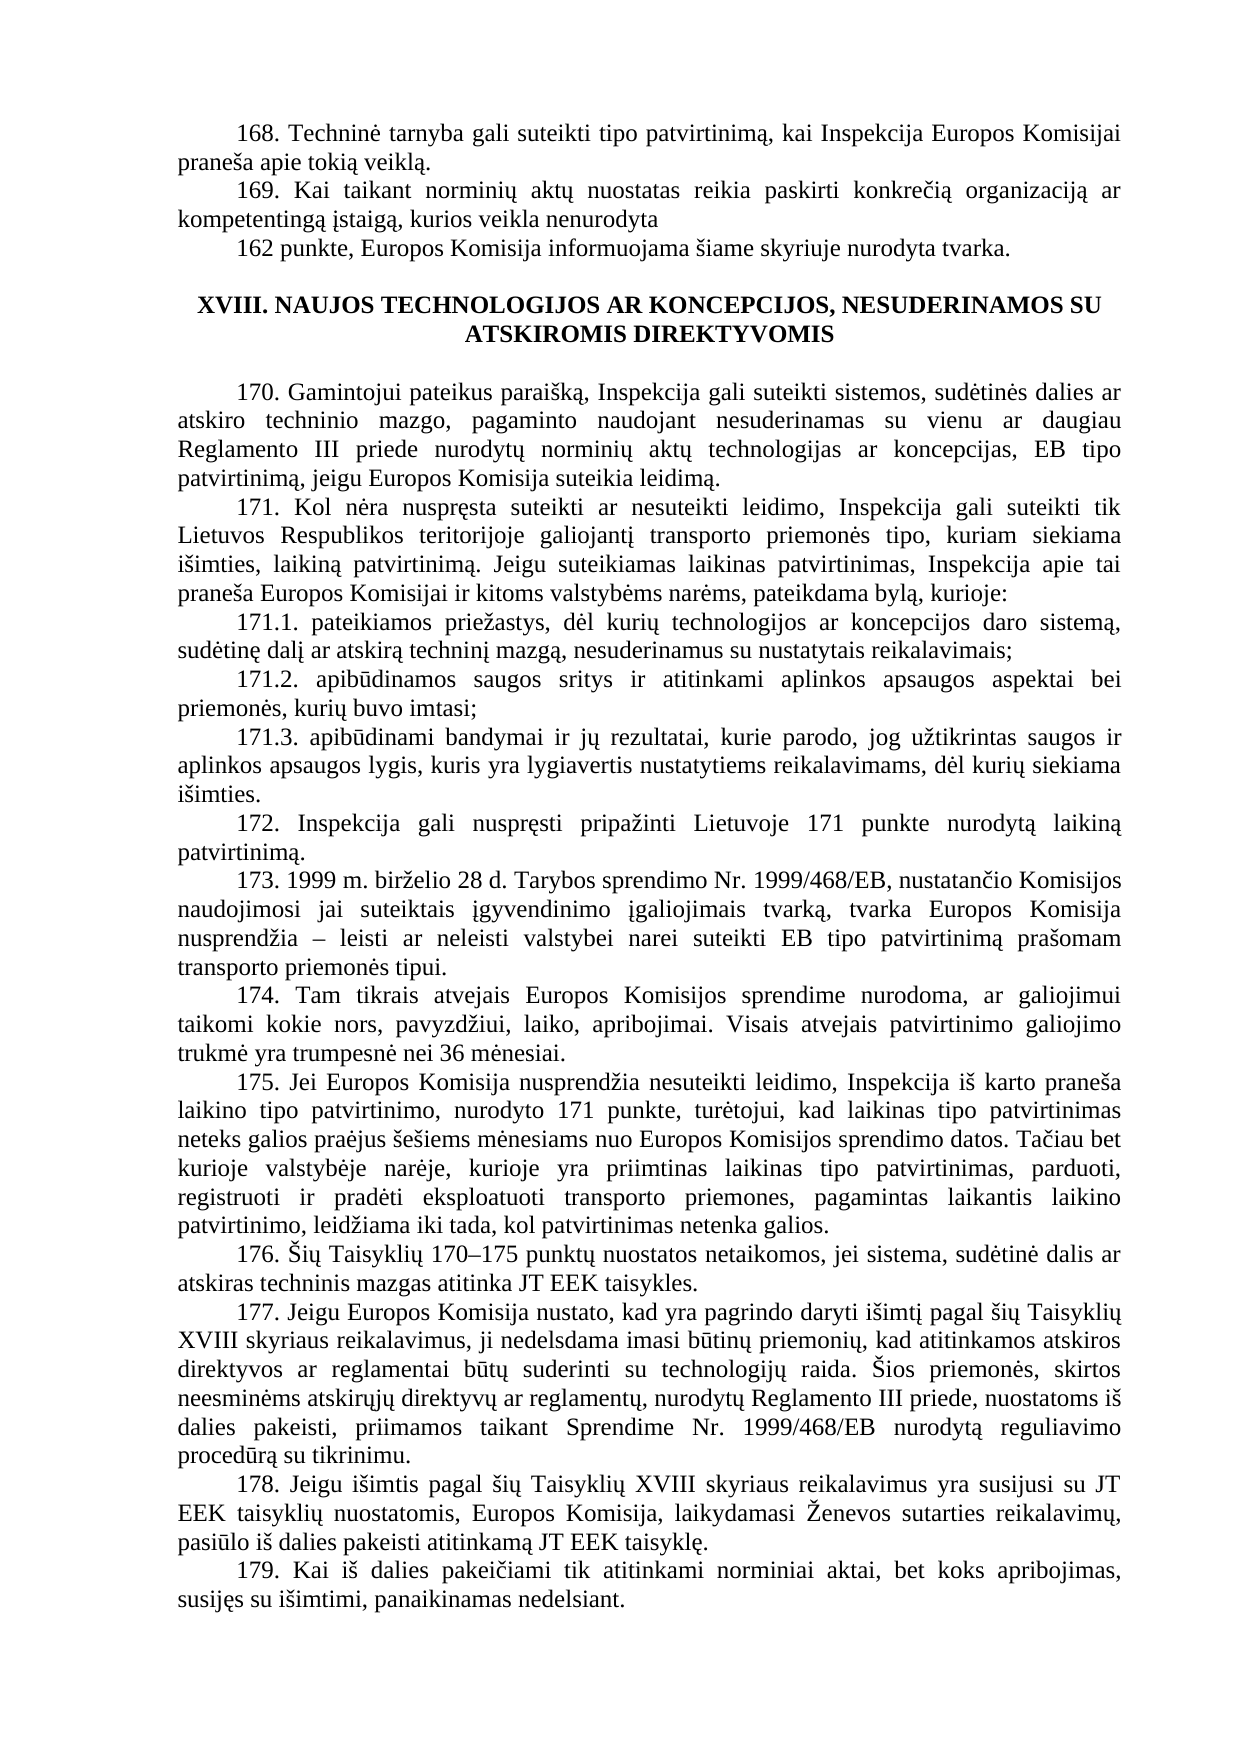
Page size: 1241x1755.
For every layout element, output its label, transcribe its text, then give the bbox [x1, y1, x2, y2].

text 175. Jei Europos Komisija nusprendžia nesuteikti leidimo, Inspekcija iš karto praneša laikino tipo patvirtinimo, nurodyto 171 punkte, turėtojui, kad laikinas tipo patvirtinimas neteks galios praėjus šešiems mėnesiams nuo Europos Komisijos sprendimo datos. Tačiau bet kurioje valstybėje narėje, kurioje yra priimtinas laikinas tipo patvirtinimas, parduoti, registruoti ir pradėti eksploatuoti transporto priemones, pagamintas laikantis laikino patvirtinimo, leidžiama iki tada, kol patvirtinimas netenka galios. [177, 1067, 1122, 1239]
text 174. Tam tikrais atvejais Europos Komisijos sprendime nurodoma, ar galiojimui taikomi kokie nors, pavyzdžiui, laiko, apribojimai. Visais atvejais patvirtinimo galiojimo trukmė yra trumpesnė nei 36 mėnesiai. [177, 981, 1122, 1067]
text 179. Kai iš dalies pakeičiami tik atitinkami norminiai aktai, bet koks apribojimas, susijęs su išimtimi, panaikinamas nedelsiant. [177, 1556, 1122, 1613]
text 171. Kol nėra nuspręsta suteikti ar nesuteikti leidimo, Inspekcija gali suteikti tik Lietuvos Respublikos teritorijoje galiojantį transporto priemonės tipo, kuriam siekiama išimties, laikiną patvirtinimą. Jeigu suteikiamas laikinas patvirtinimas, Inspekcija apie tai praneša Europos Komisijai ir kitoms valstybėms narėms, pateikdama bylą, kurioje: [177, 492, 1122, 607]
text 162 punkte, Europos Komisija informuojama šiame skyriuje nurodyta tvarka. [177, 233, 1122, 262]
text 171.3. apibūdinami bandymai ir jų rezultatai, kurie parodo, jog užtikrintas saugos ir aplinkos apsaugos lygis, kuris yra lygiavertis nustatytiems reikalavimams, dėl kurių siekiama išimties. [177, 722, 1122, 808]
text 177. Jeigu Europos Komisija nustato, kad yra pagrindo daryti išimtį pagal šių Taisyklių XVIII skyriaus reikalavimus, ji nedelsdama imasi būtinų priemonių, kad atitinkamos atskiros direktyvos ar reglamentai būtų suderinti su technologijų raida. Šios priemonės, skirtos neesminėms atskirųjų direktyvų ar reglamentų, nurodytų Reglamento III priede, nuostatoms iš dalies pakeisti, priimamos taikant Sprendime Nr. 1999/468/EB nurodytą reguliavimo procedūrą su tikrinimu. [177, 1297, 1122, 1469]
text 173. 1999 m. birželio 28 d. Tarybos sprendimo Nr. 1999/468/EB, nustatančio Komisijos naudojimosi jai suteiktais įgyvendinimo įgaliojimais tvarką, tvarka Europos Komisija nusprendžia – leisti ar neleisti valstybei narei suteikti EB tipo patvirtinimą prašomam transporto priemonės tipui. [177, 866, 1122, 981]
text 169. Kai taikant norminių aktų nuostatas reikia paskirti konkrečią organizaciją ar kompetentingą įstaigą, kurios veikla nenurodyta [177, 176, 1122, 233]
text 172. Inspekcija gali nuspręsti pripažinti Lietuvoje 171 punkte nurodytą laikiną patvirtinimą. [177, 808, 1122, 866]
text 171.1. pateikiamos priežastys, dėl kurių technologijos ar koncepcijos daro sistemą, sudėtinę dalį ar atskirą techninį mazgą, nesuderinamus su nustatytais reikalavimais; [177, 607, 1122, 664]
text 170. Gamintojui pateikus paraišką, Inspekcija gali suteikti sistemos, sudėtinės dalies ar atskiro techninio mazgo, pagaminto naudojant nesuderinamas su vienu ar daugiau Reglamento III priede nurodytų norminių aktų technologijas ar koncepcijas, EB tipo patvirtinimą, jeigu Europos Komisija suteikia leidimą. [177, 377, 1122, 492]
text 176. Šių Taisyklių 170–175 punktų nuostatos netaikomos, jei sistema, sudėtinė dalis ar atskiras techninis mazgas atitinka JT EEK taisykles. [177, 1239, 1122, 1297]
text 171.2. apibūdinamos saugos sritys ir atitinkami aplinkos apsaugos aspektai bei priemonės, kurių buvo imtasi; [177, 664, 1122, 722]
text XVIII. NAUJOS TECHNOLOGIJOS AR KONCEPCIJOS, NESUDERINAMOS SU ATSKIROMIS DIREKTYVOMIS [177, 291, 1122, 348]
text 168. Techninė tarnyba gali suteikti tipo patvirtinimą, kai Inspekcija Europos Komisijai praneša apie tokią veiklą. [177, 118, 1122, 176]
text 178. Jeigu išimtis pagal šių Taisyklių XVIII skyriaus reikalavimus yra susijusi su JT EEK taisyklių nuostatomis, Europos Komisija, laikydamasi Ženevos sutarties reikalavimų, pasiūlo iš dalies pakeisti atitinkamą JT EEK taisyklę. [177, 1469, 1122, 1556]
